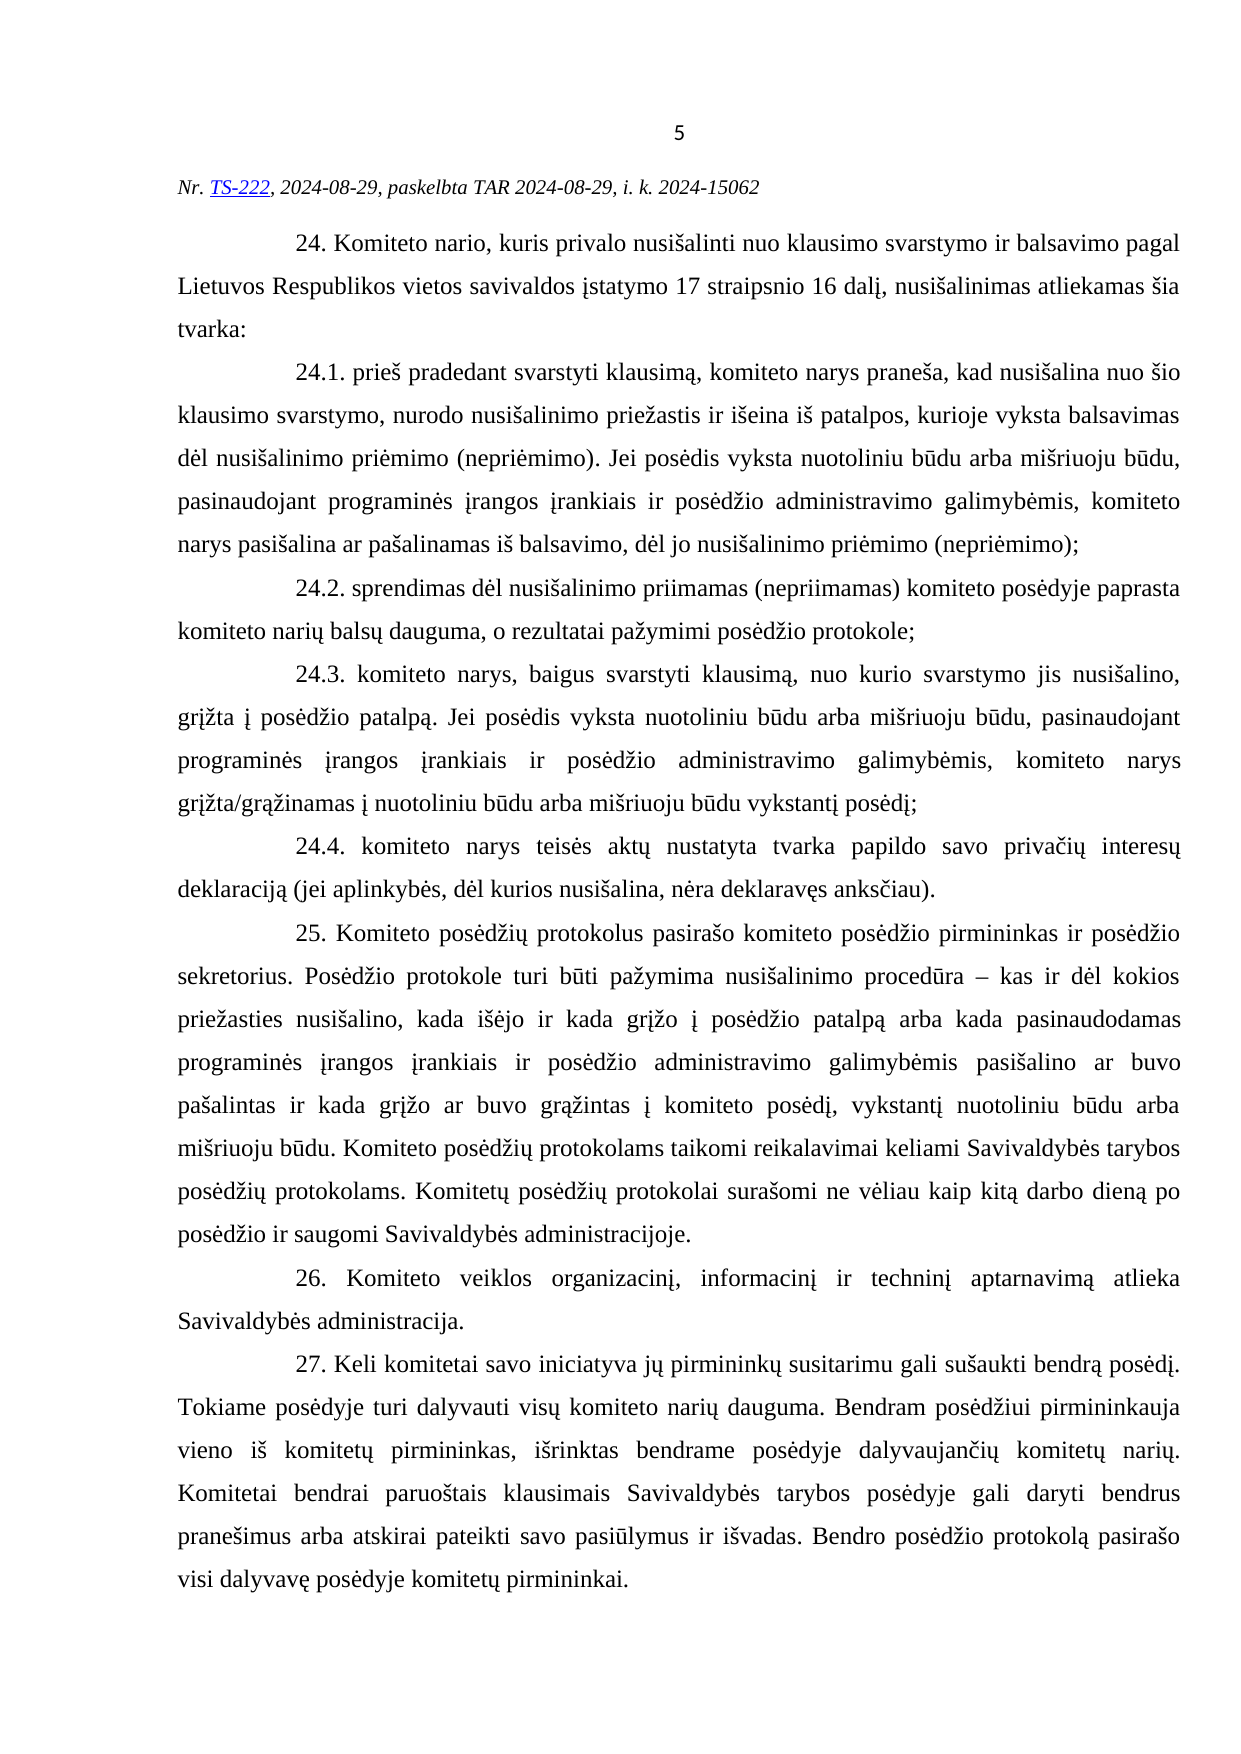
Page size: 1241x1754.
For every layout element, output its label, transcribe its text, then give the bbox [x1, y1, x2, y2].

text 26. Komiteto veiklos organizacinį, informacinį ir techninį aptarnavimą atlieka Savivaldybės administracija. [177, 1263, 1181, 1334]
text 24.2. sprendimas dėl nusišalinimo priimamas (nepriimamas) komiteto posėdyje paprasta komiteto narių balsų dauguma, o rezultatai pažymimi posėdžio protokole; [177, 573, 1181, 644]
text 27. Keli komitetai savo iniciatyva jų pirmininkų susitarimu gali sušaukti bendrą posėdį. Tokiame posėdyje turi dalyvauti visų komiteto narių dauguma. Bendram posėdžiui pirmininkauja vieno iš komitetų pirmininkas, išrinktas bendrame posėdyje dalyvaujančių komitetų narių. Komitetai bendrai paruoštais klausimais Savivaldybės tarybos posėdyje gali daryti bendrus pranešimus arba atskirai pateikti savo pasiūlymus ir išvadas. Bendro posėdžio protokolą pasirašo visi dalyvavę posėdyje komitetų pirmininkai. [177, 1349, 1181, 1593]
text 24. Komiteto nario, kuris privalo nusišalinti nuo klausimo svarstymo ir balsavimo pagal Lietuvos Respublikos vietos savivaldos įstatymo 17 straipsnio 16 dalį, nusišalinimas atliekamas šia tvarka: [177, 228, 1181, 343]
text Nr. TS-222, 2024-08-29, paskelbta TAR 2024-08-29, i. k. 2024-15062 [177, 175, 1181, 199]
text 24.1. prieš pradedant svarstyti klausimą, komiteto narys praneša, kad nusišalina nuo šio klausimo svarstymo, nurodo nusišalinimo priežastis ir išeina iš patalpos, kurioje vyksta balsavimas dėl nusišalinimo priėmimo (nepriėmimo). Jei posėdis vyksta nuotoliniu būdu arba mišriuoju būdu, pasinaudojant programinės įrangos įrankiais ir posėdžio administravimo galimybėmis, komiteto narys pasišalina ar pašalinamas iš balsavimo, dėl jo nusišalinimo priėmimo (nepriėmimo); [177, 357, 1181, 558]
text 24.3. komiteto narys, baigus svarstyti klausimą, nuo kurio svarstymo jis nusišalino, grįžta į posėdžio patalpą. Jei posėdis vyksta nuotoliniu būdu arba mišriuoju būdu, pasinaudojant programinės įrangos įrankiais ir posėdžio administravimo galimybėmis, komiteto narys grįžta/grąžinamas į nuotoliniu būdu arba mišriuoju būdu vykstantį posėdį; [177, 659, 1181, 817]
text 25. Komiteto posėdžių protokolus pasirašo komiteto posėdžio pirmininkas ir posėdžio sekretorius. Posėdžio protokole turi būti pažymima nusišalinimo procedūra – kas ir dėl kokios priežasties nusišalino, kada išėjo ir kada grįžo į posėdžio patalpą arba kada pasinaudodamas programinės įrangos įrankiais ir posėdžio administravimo galimybėmis pasišalino ar buvo pašalintas ir kada grįžo ar buvo grąžintas į komiteto posėdį, vykstantį nuotoliniu būdu arba mišriuoju būdu. Komiteto posėdžių protokolams taikomi reikalavimai keliami Savivaldybės tarybos posėdžių protokolams. Komitetų posėdžių protokolai surašomi ne vėliau kaip kitą darbo dieną po posėdžio ir saugomi Savivaldybės administracijoje. [177, 918, 1181, 1248]
text 24.4. komiteto narys teisės aktų nustatyta tvarka papildo savo privačių interesų deklaraciją (jei aplinkybės, dėl kurios nusišalina, nėra deklaravęs anksčiau). [177, 831, 1181, 903]
